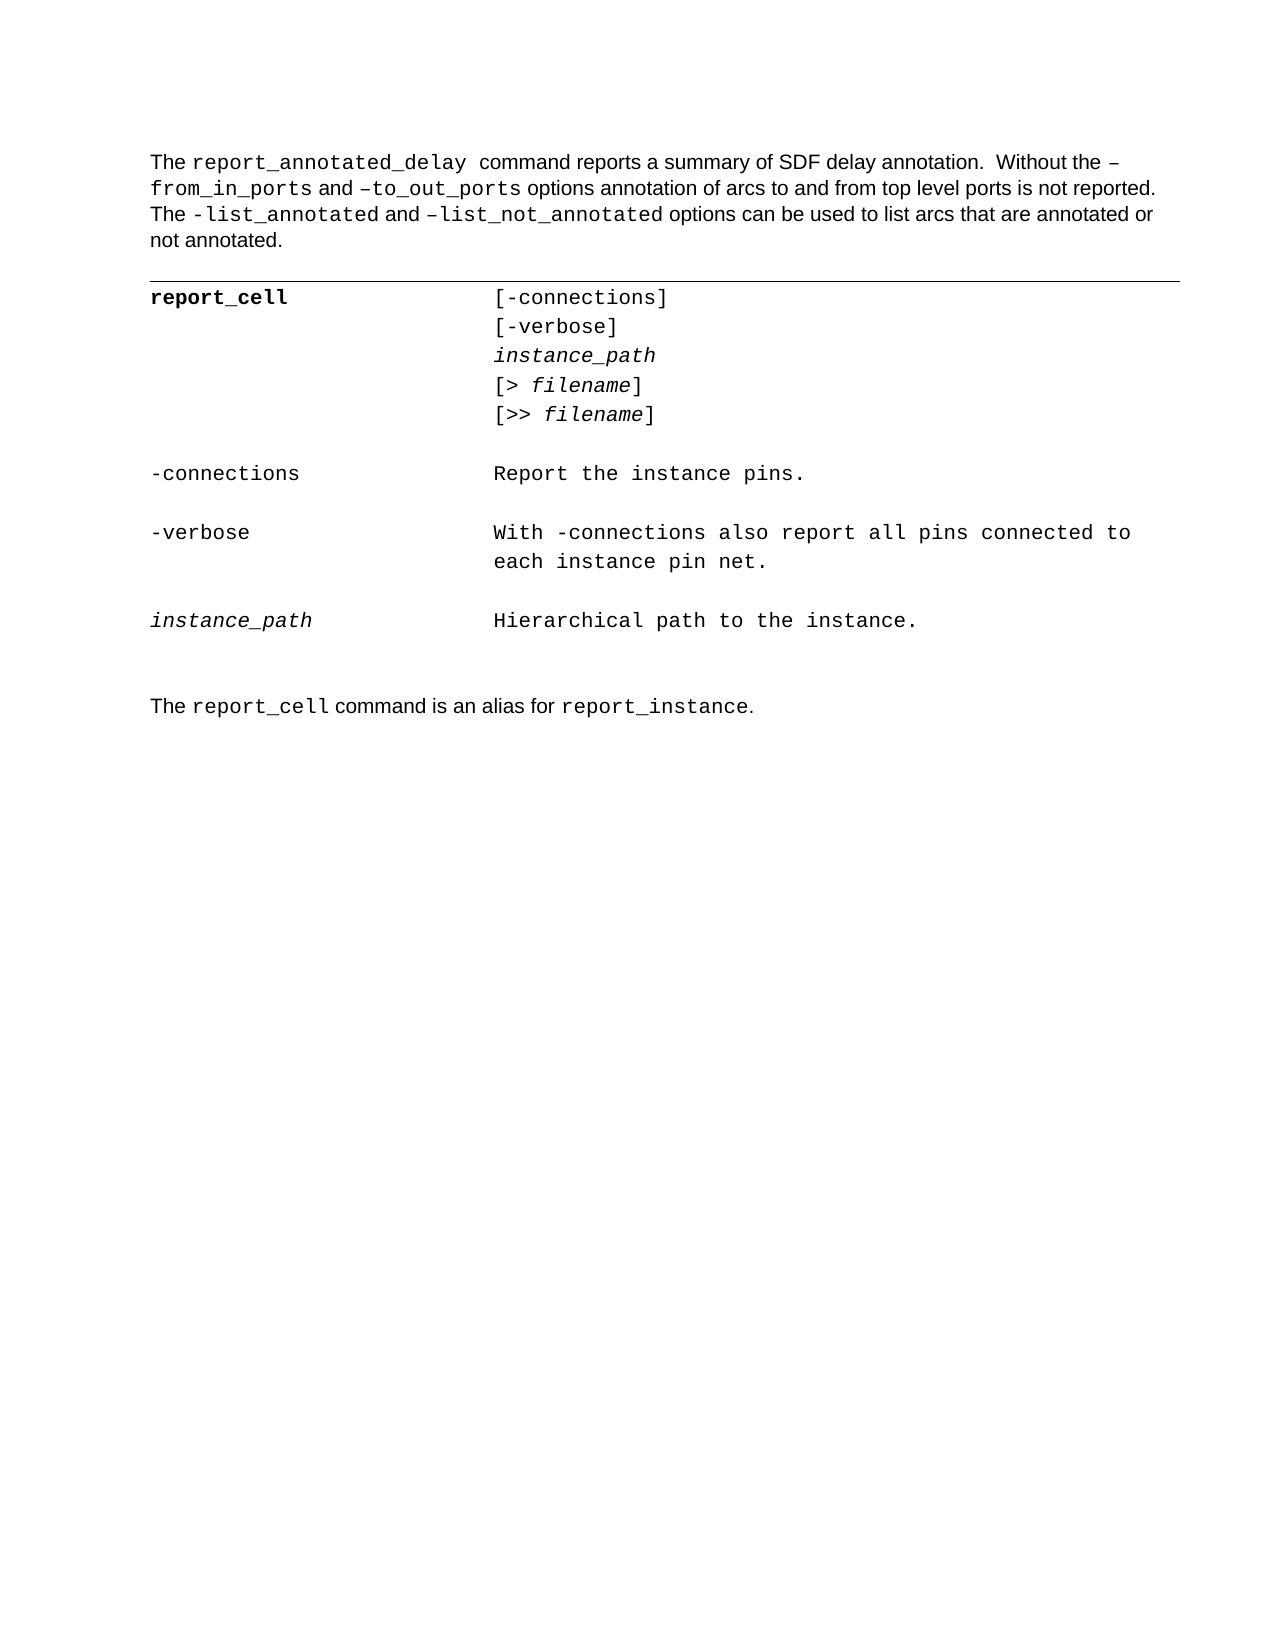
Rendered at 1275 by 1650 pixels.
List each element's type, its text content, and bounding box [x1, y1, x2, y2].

table_cell Hierarchical path to the instance. [493, 605, 1180, 664]
table_cell With -connections also report all pins connected to each instance pin net. [493, 517, 1180, 605]
text The report_cell command is an alias for report_instance. [150, 694, 1180, 720]
table_header [-connections] [-verbose] instance_path [> filename] [>> filename] [493, 282, 1180, 457]
table_cell Report the instance pins. [493, 458, 1180, 517]
table_cell -connections [150, 458, 493, 517]
table_cell -verbose [150, 517, 493, 605]
table_cell instance_path [150, 605, 493, 664]
table_header report_cell [150, 282, 493, 457]
text The report_annotated_delay command reports a summary of SDF delay annotation. Without the –from_in_ports and –to_out_ports options annotation of arcs to and from top level ports is not reported. The -list_annotated and –list_not_annotated options can be used to list arcs that are annotated or not annotated. [150, 150, 1180, 251]
